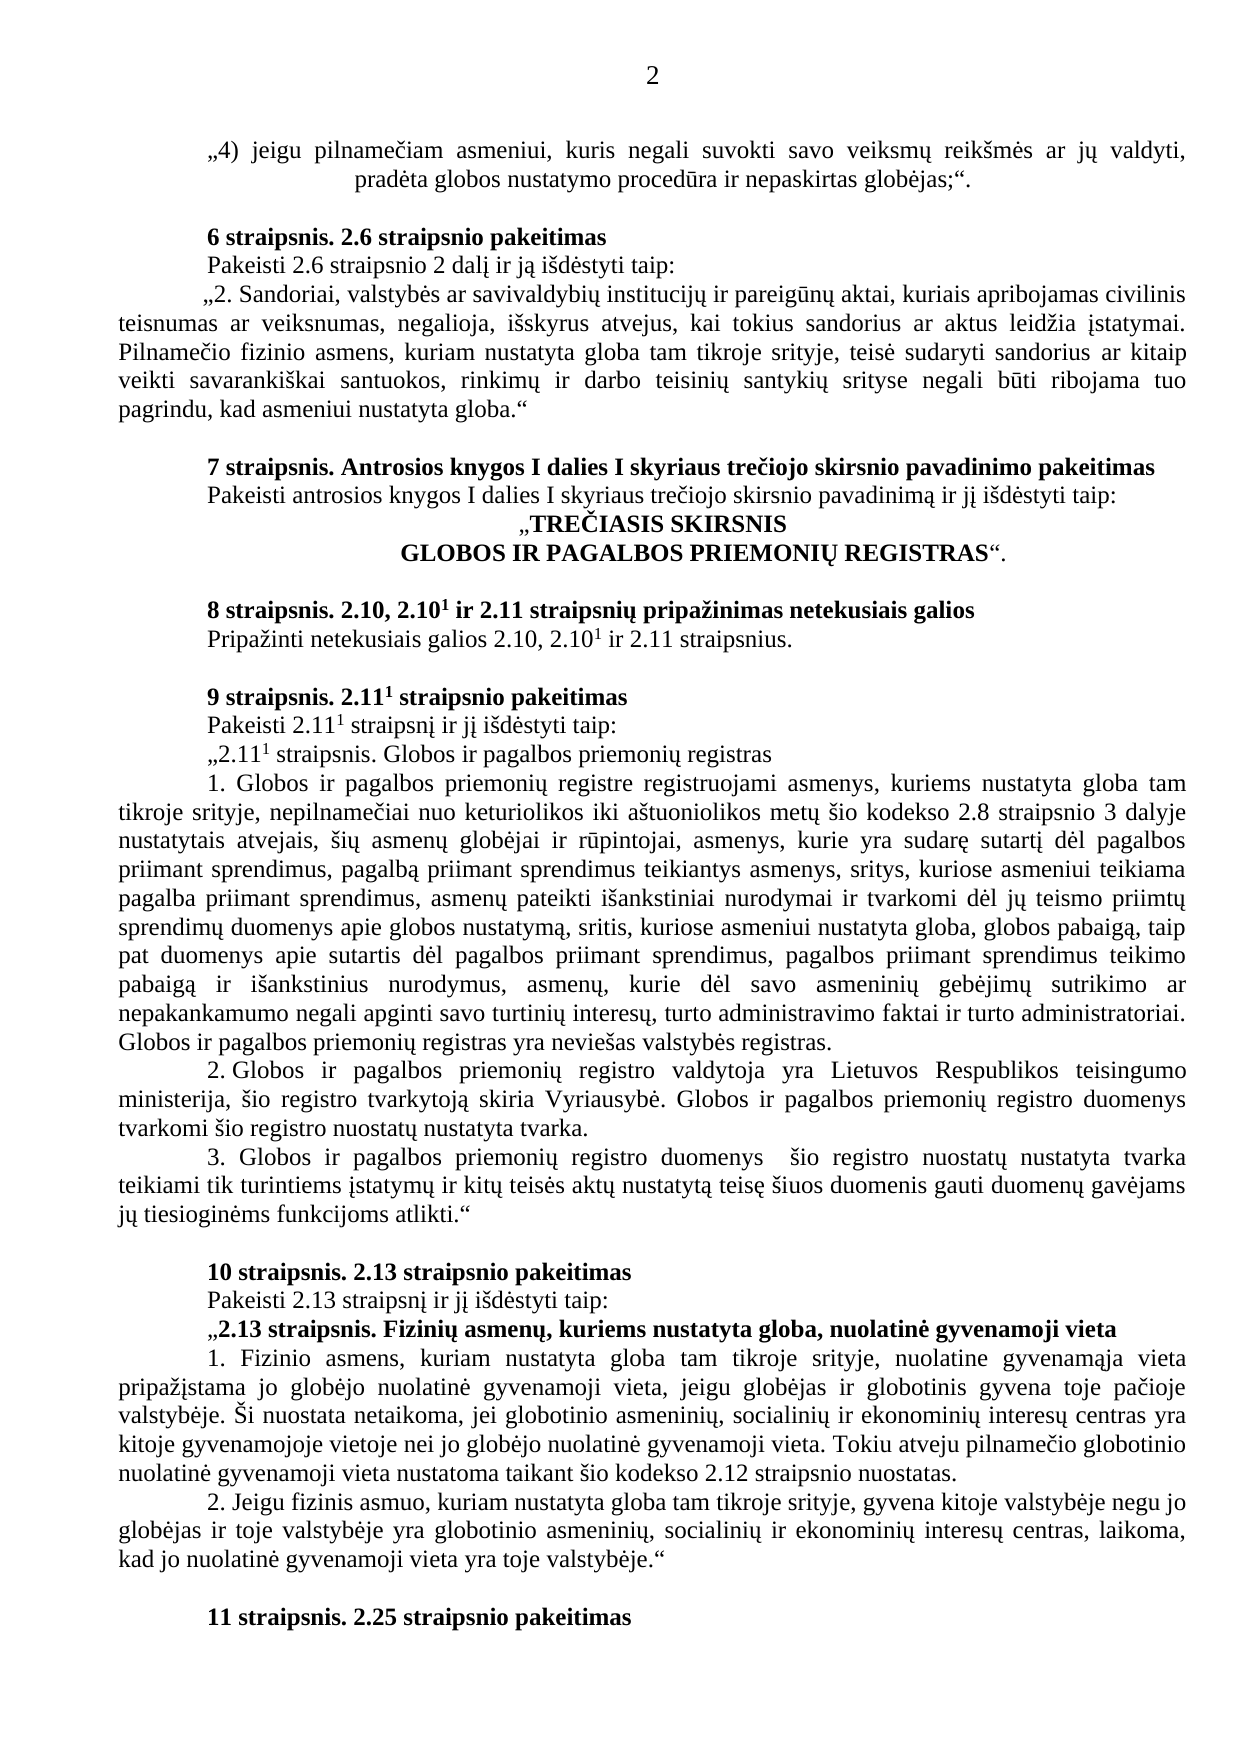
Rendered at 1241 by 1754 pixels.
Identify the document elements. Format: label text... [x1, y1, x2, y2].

text 9 straipsnis. 2.111 straipsnio pakeitimas [118, 682, 1187, 710]
text „2.111 straipsnis. Globos ir pagalbos priemonių registras [207, 739, 1187, 768]
text Pakeisti antrosios knygos I dalies I skyriaus trečiojo skirsnio pavadinimą ir jį išdėstyti taip: [118, 480, 1187, 509]
text Pripažinti netekusiais galios 2.10, 2.101 ir 2.11 straipsnius. [118, 624, 1187, 653]
text „4) jeigu pilnamečiam asmeniui, kuris negali suvokti savo veiksmų reikšmės ar jų valdyti, pradėta globos nustatymo procedūra ir nepaskirtas globėjas;“. [207, 135, 1187, 193]
text 3. Globos ir pagalbos priemonių registro duomenys šio registro nuostatų nustatyta tvarka teikiami tik turintiems įstatymų ir kitų teisės aktų nustatytą teisę šiuos duomenis gauti duomenų gavėjams jų tiesioginėms funkcijoms atlikti.“ [118, 1142, 1187, 1228]
text 7 straipsnis. Antrosios knygos I dalies I skyriaus trečiojo skirsnio pavadinimo pakeitimas [207, 452, 1187, 480]
text 8 straipsnis. 2.10, 2.101 ir 2.11 straipsnių pripažinimas netekusiais galios [207, 595, 1187, 624]
text 11 straipsnis. 2.25 straipsnio pakeitimas [118, 1602, 1187, 1630]
text 2. Globos ir pagalbos priemonių registro valdytoja yra Lietuvos Respublikos teisingumo ministerija, šio registro tvarkytoją skiria Vyriausybė. Globos ir pagalbos priemonių registro duomenys tvarkomi šio registro nuostatų nustatyta tvarka. [118, 1055, 1187, 1142]
text GLOBOS IR PAGALBOS PRIEMONIŲ REGISTRAS“. [118, 538, 1187, 567]
text Pakeisti 2.13 straipsnį ir jį išdėstyti taip: [118, 1285, 1187, 1314]
text 1. Fizinio asmens, kuriam nustatyta globa tam tikroje srityje, nuolatine gyvenamąja vieta pripažįstama jo globėjo nuolatinė gyvenamoji vieta, jeigu globėjas ir globotinis gyvena toje pačioje valstybėje. Ši nuostata netaikoma, jei globotinio asmeninių, socialinių ir ekonominių interesų centras yra kitoje gyvenamojoje vietoje nei jo globėjo nuolatinė gyvenamoji vieta. Tokiu atveju pilnamečio globotinio nuolatinė gyvenamoji vieta nustatoma taikant šio kodekso 2.12 straipsnio nuostatas. [118, 1343, 1187, 1487]
text „TREČIASIS SKIRSNIS [118, 509, 1187, 538]
text „2.13 straipsnis. Fizinių asmenų, kuriems nustatyta globa, nuolatinė gyvenamoji vieta [207, 1314, 1187, 1343]
text „2. Sandoriai, valstybės ar savivaldybių institucijų ir pareigūnų aktai, kuriais apribojamas civilinis teisnumas ar veiksnumas, negalioja, išskyrus atvejus, kai tokius sandorius ar aktus leidžia įstatymai. Pilnamečio fizinio asmens, kuriam nustatyta globa tam tikroje srityje, teisė sudaryti sandorius ar kitaip veikti savarankiškai santuokos, rinkimų ir darbo teisinių santykių srityse negali būti ribojama tuo pagrindu, kad asmeniui nustatyta globa.“ [118, 279, 1187, 423]
text 1. Globos ir pagalbos priemonių registre registruojami asmenys, kuriems nustatyta globa tam tikroje srityje, nepilnamečiai nuo keturiolikos iki aštuoniolikos metų šio kodekso 2.8 straipsnio 3 dalyje nustatytais atvejais, šių asmenų globėjai ir rūpintojai, asmenys, kurie yra sudarę sutartį dėl pagalbos priimant sprendimus, pagalbą priimant sprendimus teikiantys asmenys, sritys, kuriose asmeniui teikiama pagalba priimant sprendimus, asmenų pateikti išankstiniai nurodymai ir tvarkomi dėl jų teismo priimtų sprendimų duomenys apie globos nustatymą, sritis, kuriose asmeniui nustatyta globa, globos pabaigą, taip pat duomenys apie sutartis dėl pagalbos priimant sprendimus, pagalbos priimant sprendimus teikimo pabaigą ir išankstinius nurodymus, asmenų, kurie dėl savo asmeninių gebėjimų sutrikimo ar nepakankamumo negali apginti savo turtinių interesų, turto administravimo faktai ir turto administratoriai. Globos ir pagalbos priemonių registras yra neviešas valstybės registras. [118, 768, 1187, 1055]
text 6 straipsnis. 2.6 straipsnio pakeitimas [207, 222, 1187, 250]
text Pakeisti 2.6 straipsnio 2 dalį ir ją išdėstyti taip: [207, 250, 1187, 279]
text 10 straipsnis. 2.13 straipsnio pakeitimas [118, 1257, 1187, 1285]
text Pakeisti 2.111 straipsnį ir jį išdėstyti taip: [118, 710, 1187, 739]
text 2. Jeigu fizinis asmuo, kuriam nustatyta globa tam tikroje srityje, gyvena kitoje valstybėje negu jo globėjas ir toje valstybėje yra globotinio asmeninių, socialinių ir ekonominių interesų centras, laikoma, kad jo nuolatinė gyvenamoji vieta yra toje valstybėje.“ [118, 1487, 1187, 1573]
